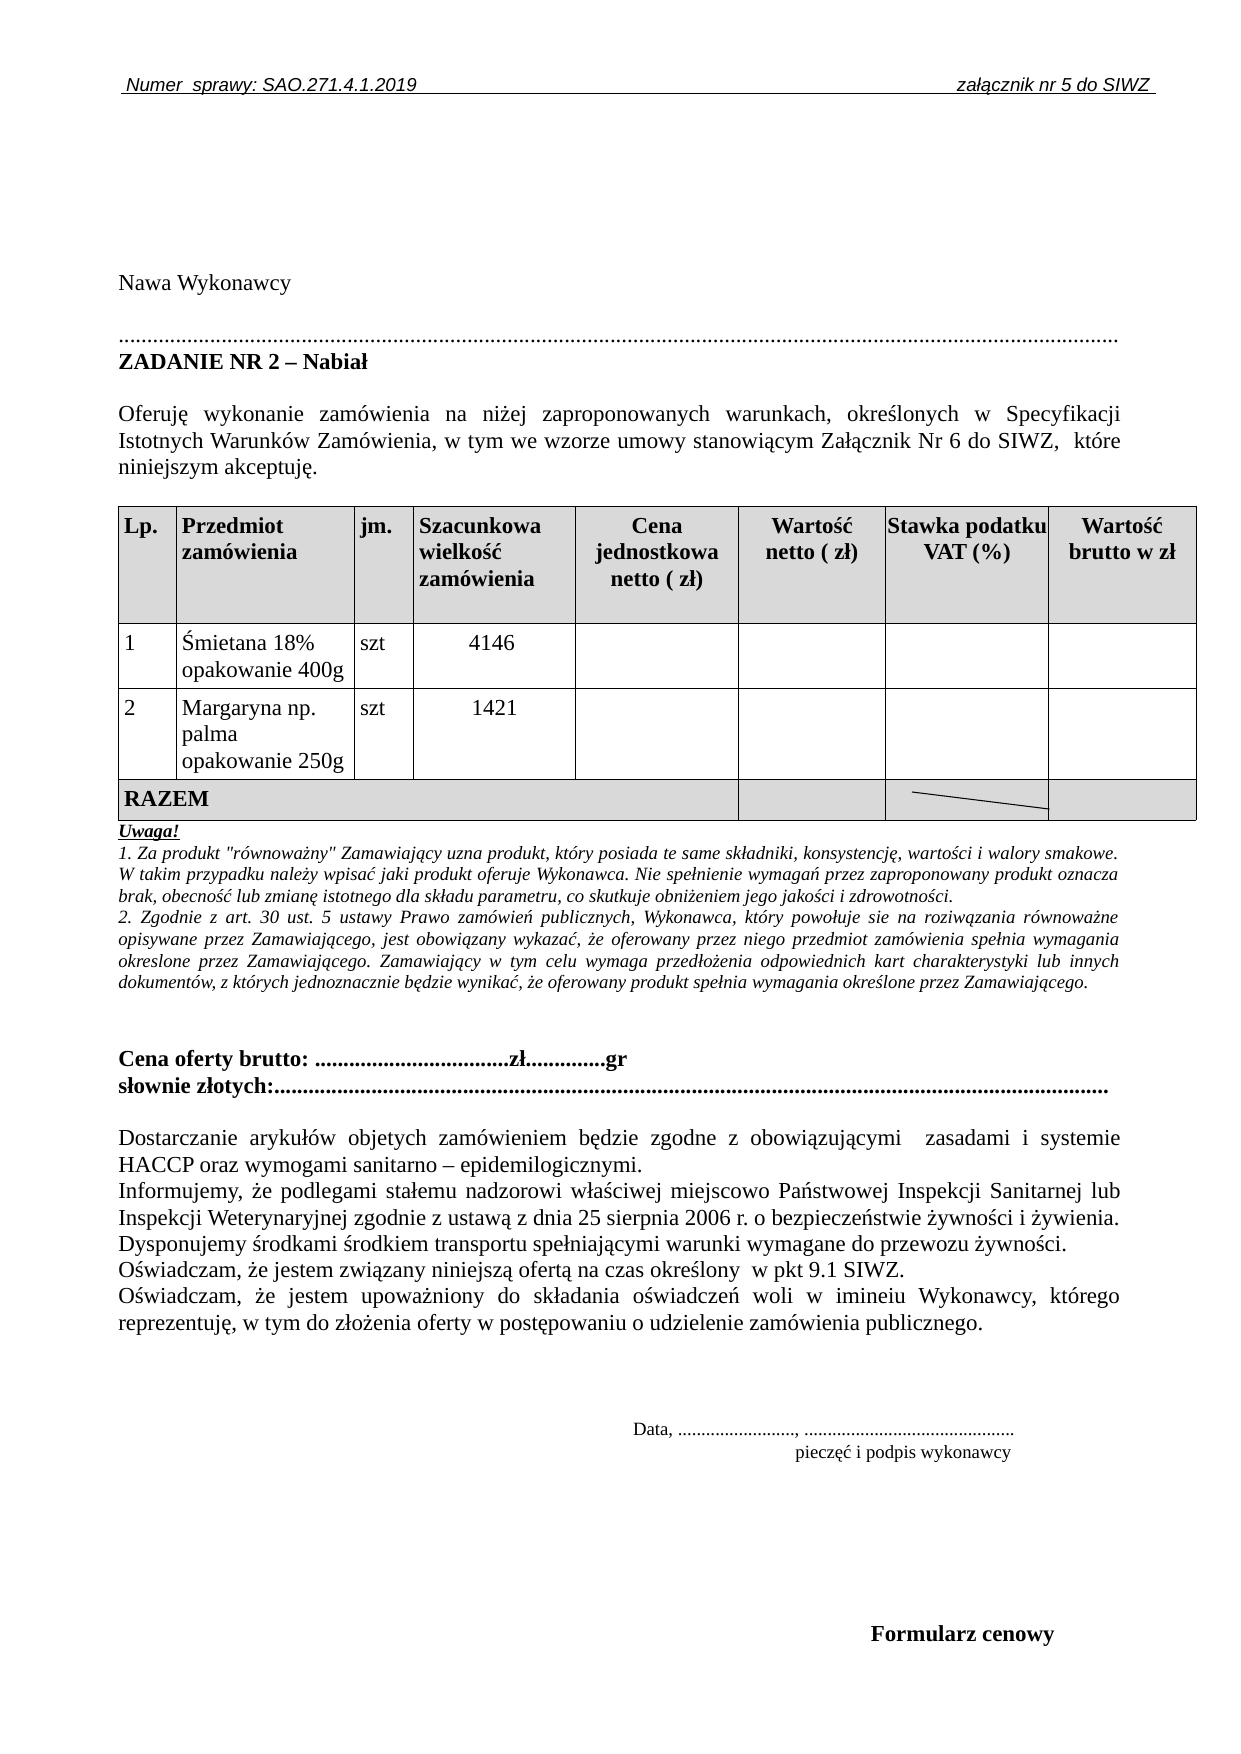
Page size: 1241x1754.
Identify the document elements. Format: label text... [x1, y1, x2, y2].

table_header Stawka podatku VAT (%) [886, 507, 1048, 623]
table_cell [886, 780, 1048, 820]
table_cell [886, 624, 1048, 688]
text słownie złotych:.................................................................................................................................................. [118, 1072, 1122, 1098]
text Informujemy, że podlegami stałemu nadzorowi właściwej miejscowo Państwowej Inspekcji Sanitarnej lub Inspekcji Weterynaryjnej zgodnie z ustawą z dnia 25 sierpnia 2006 r. o bezpieczeństwie żywności i żywienia. [118, 1177, 1122, 1230]
table_header Przedmiot zamówienia [177, 507, 354, 623]
table_cell 2 [119, 689, 176, 779]
table_cell szt [355, 624, 413, 688]
text Uwaga! [118, 821, 1122, 842]
table_cell 1 [119, 624, 176, 688]
table_cell [1049, 624, 1196, 688]
table_cell Śmietana 18% opakowanie 400g [177, 624, 354, 688]
table_cell 1421 [414, 689, 575, 779]
table_header Szacunkowa wielkość zamówienia [414, 507, 575, 623]
table_header Lp. [119, 507, 176, 623]
table_cell [1049, 780, 1196, 820]
table_cell [739, 689, 885, 779]
text 1. Za produkt "równoważny" Zamawiający uzna produkt, który posiada te same składniki, konsystencję, wartości i walory smakowe. W takim przypadku należy wpisać jaki produkt oferuje Wykonawca. Nie spełnienie wymagań przez zaproponowany produkt oznacza brak, obecność lub zmianę istotnego dla składu parametru, co skutkuje obniżeniem jego jakości i zdrowotności. [118, 842, 1122, 906]
table_header Cena jednostkowa netto ( zł) [576, 507, 738, 623]
text Oświadczam, że jestem upoważniony do składania oświadczeń woli w imineiu Wykonawcy, którego reprezentuję, w tym do złożenia oferty w postępowaniu o udzielenie zamówienia publicznego. [118, 1283, 1122, 1335]
text Oferuję wykonanie zamówienia na niżej zaproponowanych warunkach, określonych w Specyfikacji Istotnych Warunków Zamówienia, w tym we wzorze umowy stanowiącym Załącznik Nr 6 do SIWZ, które niniejszym akceptuję. [118, 400, 1122, 479]
text Data, ........................., ............................................. [118, 1414, 1122, 1441]
table_header Wartość brutto w zł [1049, 507, 1196, 623]
table_cell [1049, 689, 1196, 779]
text pieczęć i podpis wykonawcy [118, 1441, 1122, 1462]
table_cell [576, 624, 738, 688]
text 2. Zgodnie z art. 30 ust. 5 ustawy Prawo zamówień publicznych, Wykonawca, który powołuje sie na roziwązania równoważne opisywane przez Zamawiającego, jest obowiązany wykazać, że oferowany przez niego przedmiot zamówienia spełnia wymagania okreslone przez Zamawiającego. Zamawiający w tym celu wymaga przedłożenia odpowiednich kart charakterystyki lub innych dokumentów, z których jednoznacznie będzie wynikać, że oferowany produkt spełnia wymagania określone przez Zamawiającego. [118, 906, 1122, 993]
text ............................................................................................................................................................................... [118, 321, 1122, 348]
text Oświadczam, że jestem związany niniejszą ofertą na czas określony w pkt 9.1 SIWZ. [118, 1256, 1122, 1283]
table_header jm. [355, 507, 413, 623]
text Nawa Wykonawcy [118, 269, 1122, 295]
table_cell Margaryna np. palma opakowanie 250g [177, 689, 354, 779]
table_cell [739, 624, 885, 688]
text Formularz cenowy [780, 1620, 1122, 1647]
text Dysponujemy środkami środkiem transportu spełniającymi warunki wymagane do przewozu żywności. [118, 1230, 1122, 1256]
table_cell RAZEM [119, 780, 738, 820]
table_header Wartość netto ( zł) [739, 507, 885, 623]
table_cell [886, 689, 1048, 779]
table_cell [576, 689, 738, 779]
text Cena oferty brutto: ..................................zł..............gr [118, 1045, 1122, 1072]
table_cell [739, 780, 885, 820]
text ZADANIE NR 2 – Nabiał [118, 348, 1122, 374]
table_cell szt [355, 689, 413, 779]
text Dostarczanie arykułów objetych zamówieniem będzie zgodne z obowiązującymi zasadami i systemie HACCP oraz wymogami sanitarno – epidemilogicznymi. [118, 1124, 1122, 1177]
table_cell 4146 [414, 624, 575, 688]
